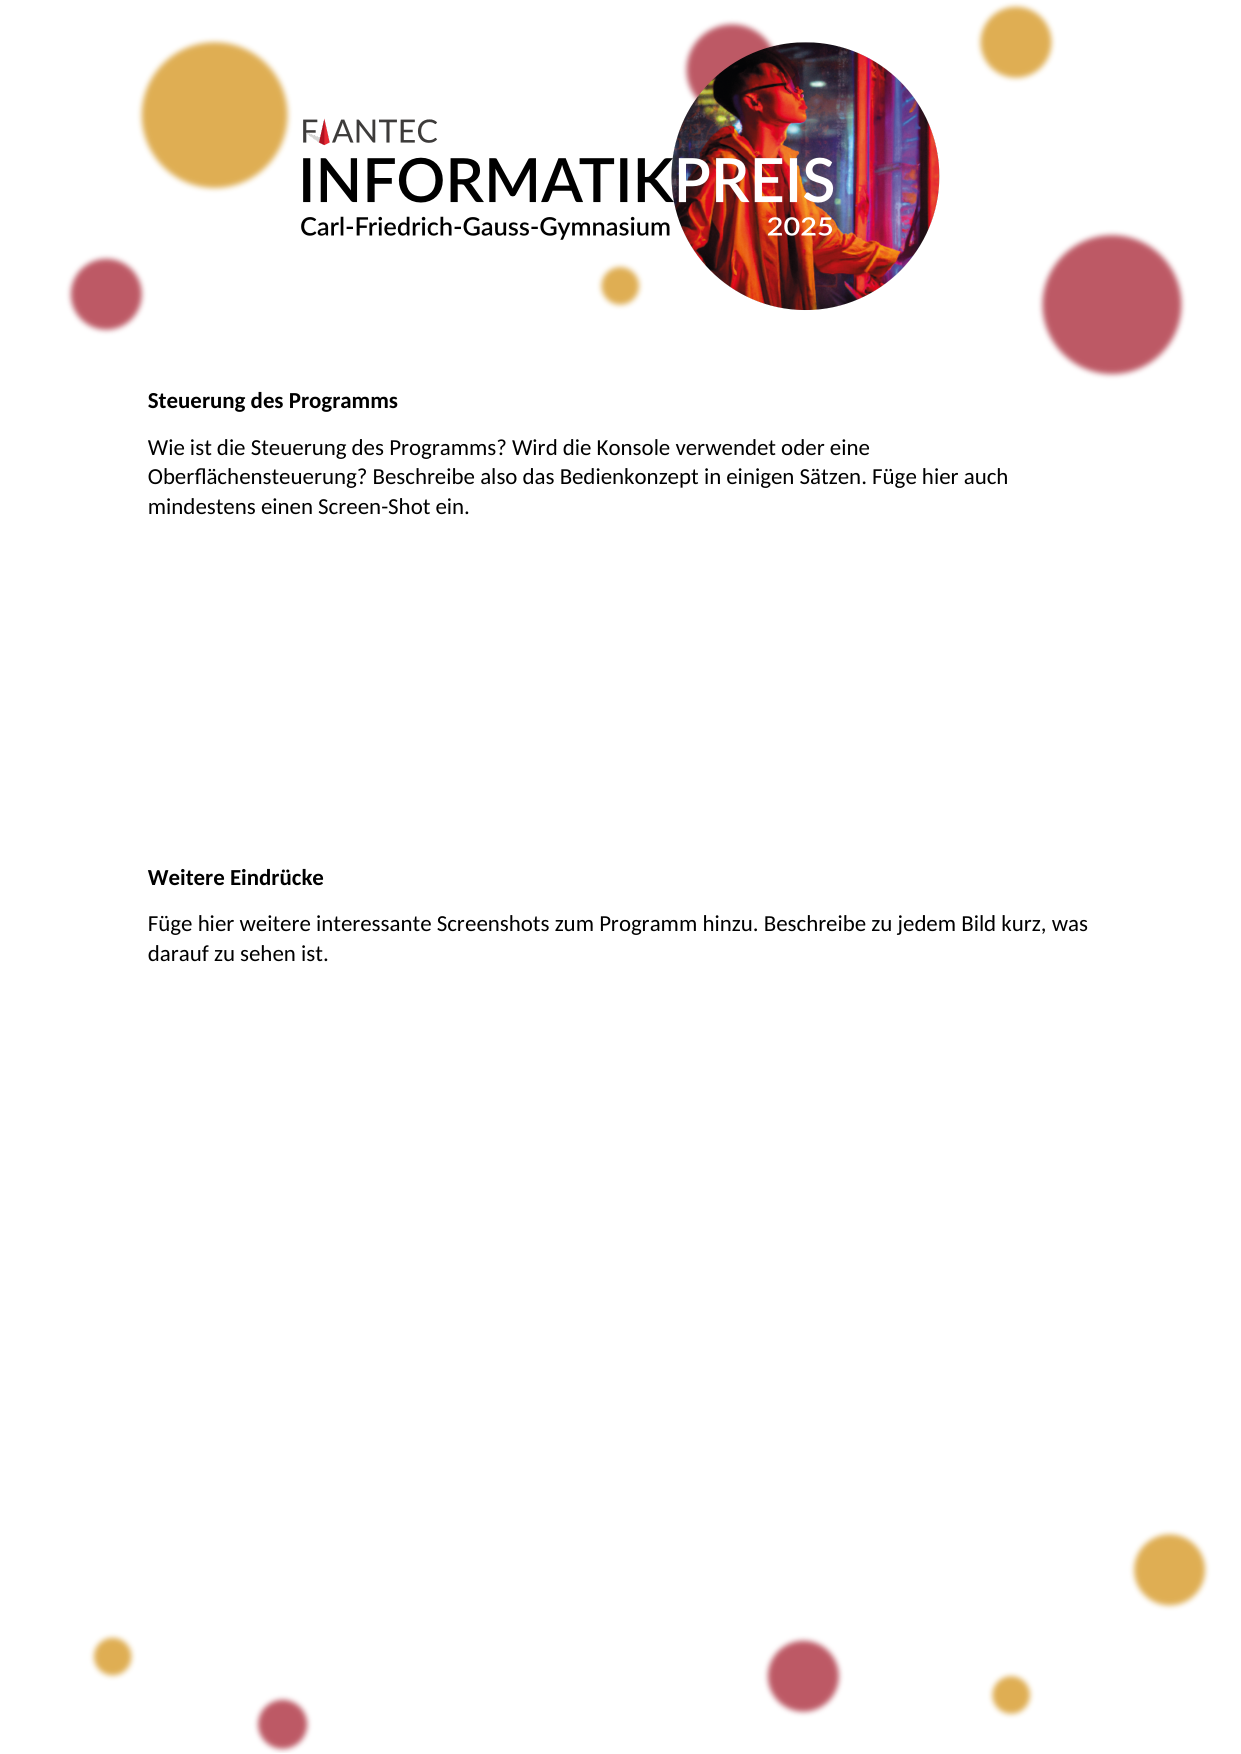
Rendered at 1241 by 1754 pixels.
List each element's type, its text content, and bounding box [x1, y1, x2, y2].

text Füge hier weitere interessante Screenshots zum Programm hinzu. Beschreibe zu jedem Bild kurz, was darauf zu sehen ist. [148, 909, 1093, 967]
text Wie ist die Steuerung des Programms? Wird die Konsole verwendet oder eine Oberflächensteuerung? Beschreibe also das Bedienkonzept in einigen Sätzen. Füge hier auch mindestens einen Screen-Shot ein. [148, 433, 1093, 520]
text Weitere Eindrücke [148, 863, 1093, 891]
text Steuerung des Programms [148, 386, 1093, 414]
